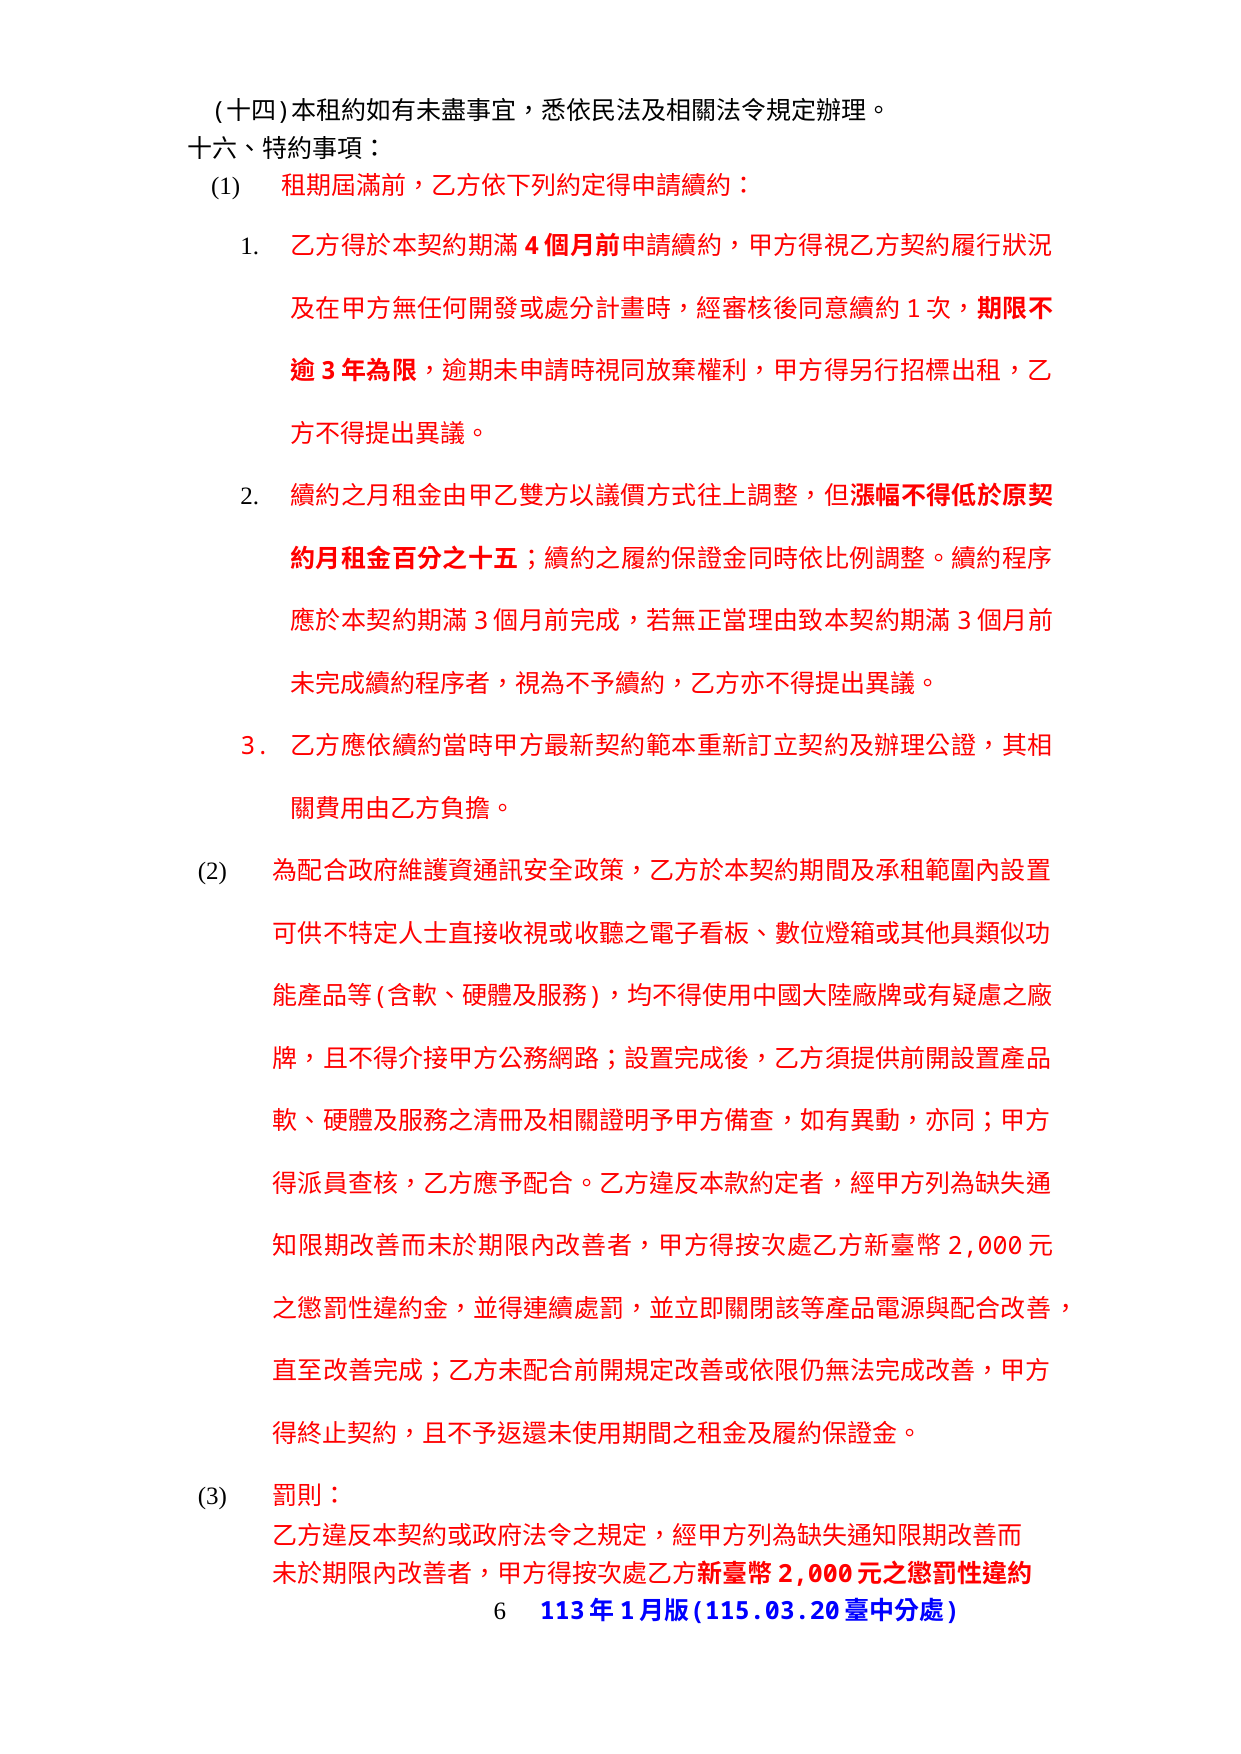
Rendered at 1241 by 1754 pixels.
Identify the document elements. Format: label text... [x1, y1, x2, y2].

list 為配合政府維護資通訊安全政策，乙方於本契約期間及承租範圍內設置可供不特定人士直接收視或收聽之電子看板、數位燈箱或其他具類似功能產品等(含軟、硬體及服務)，均不得使用中國大陸廠牌或有疑慮之廠牌，且不得介接甲方公務網路；設置完成後，乙方須提供前開設置產品軟、硬體及服務之清冊及相關證明予甲方備查，如有異動，亦同；甲方得派員查核，乙方應予配合。乙方違反本款約定者，經甲方列為缺失通知限期改善而未於期限內改善者，甲方得按次處乙方新臺幣2,000元之懲罰性違約金，並得連續處罰，並立即關閉該等產品電源與配合改善，直至改善完成；乙方未配合前開規定改善或依限仍無法完成改善，甲方得終止契約，且不予返還未使用期間之租金及履約保證金。 [198, 827, 1053, 1452]
list 租期屆滿前，乙方依下列約定得申請續約： [211, 164, 1047, 202]
list 續約之月租金由甲乙雙方以議價方式往上調整，但漲幅不得低於原契約月租金百分之十五；續約之履約保證金同時依比例調整。續約程序應於本契約期滿3個月前完成，若無正當理由致本契約期滿3個月前未完成續約程序者，視為不予續約，乙方亦不得提出異議。 [240, 452, 1053, 702]
text (十四)本租約如有未盡事宜，悉依民法及相關法令規定辦理。 [211, 89, 1047, 127]
list 乙方得於本契約期滿4個月前申請續約，甲方得視乙方契約履行狀況及在甲方無任何開發或處分計畫時，經審核後同意續約1次，期限不逾3年為限，逾期未申請時視同放棄權利，甲方得另行招標出租，乙方不得提出異議。 [240, 202, 1053, 452]
list 罰則： [198, 1452, 1053, 1514]
list 乙方應依續約當時甲方最新契約範本重新訂立契約及辦理公證，其相關費用由乙方負擔。 [240, 702, 1053, 827]
text 十六、特約事項： [187, 127, 1053, 164]
text 乙方違反本契約或政府法令之規定，經甲方列為缺失通知限期改善而未於期限內改善者，甲方得按次處乙方新臺幣2,000元之懲罰性違約 [273, 1514, 1047, 1589]
